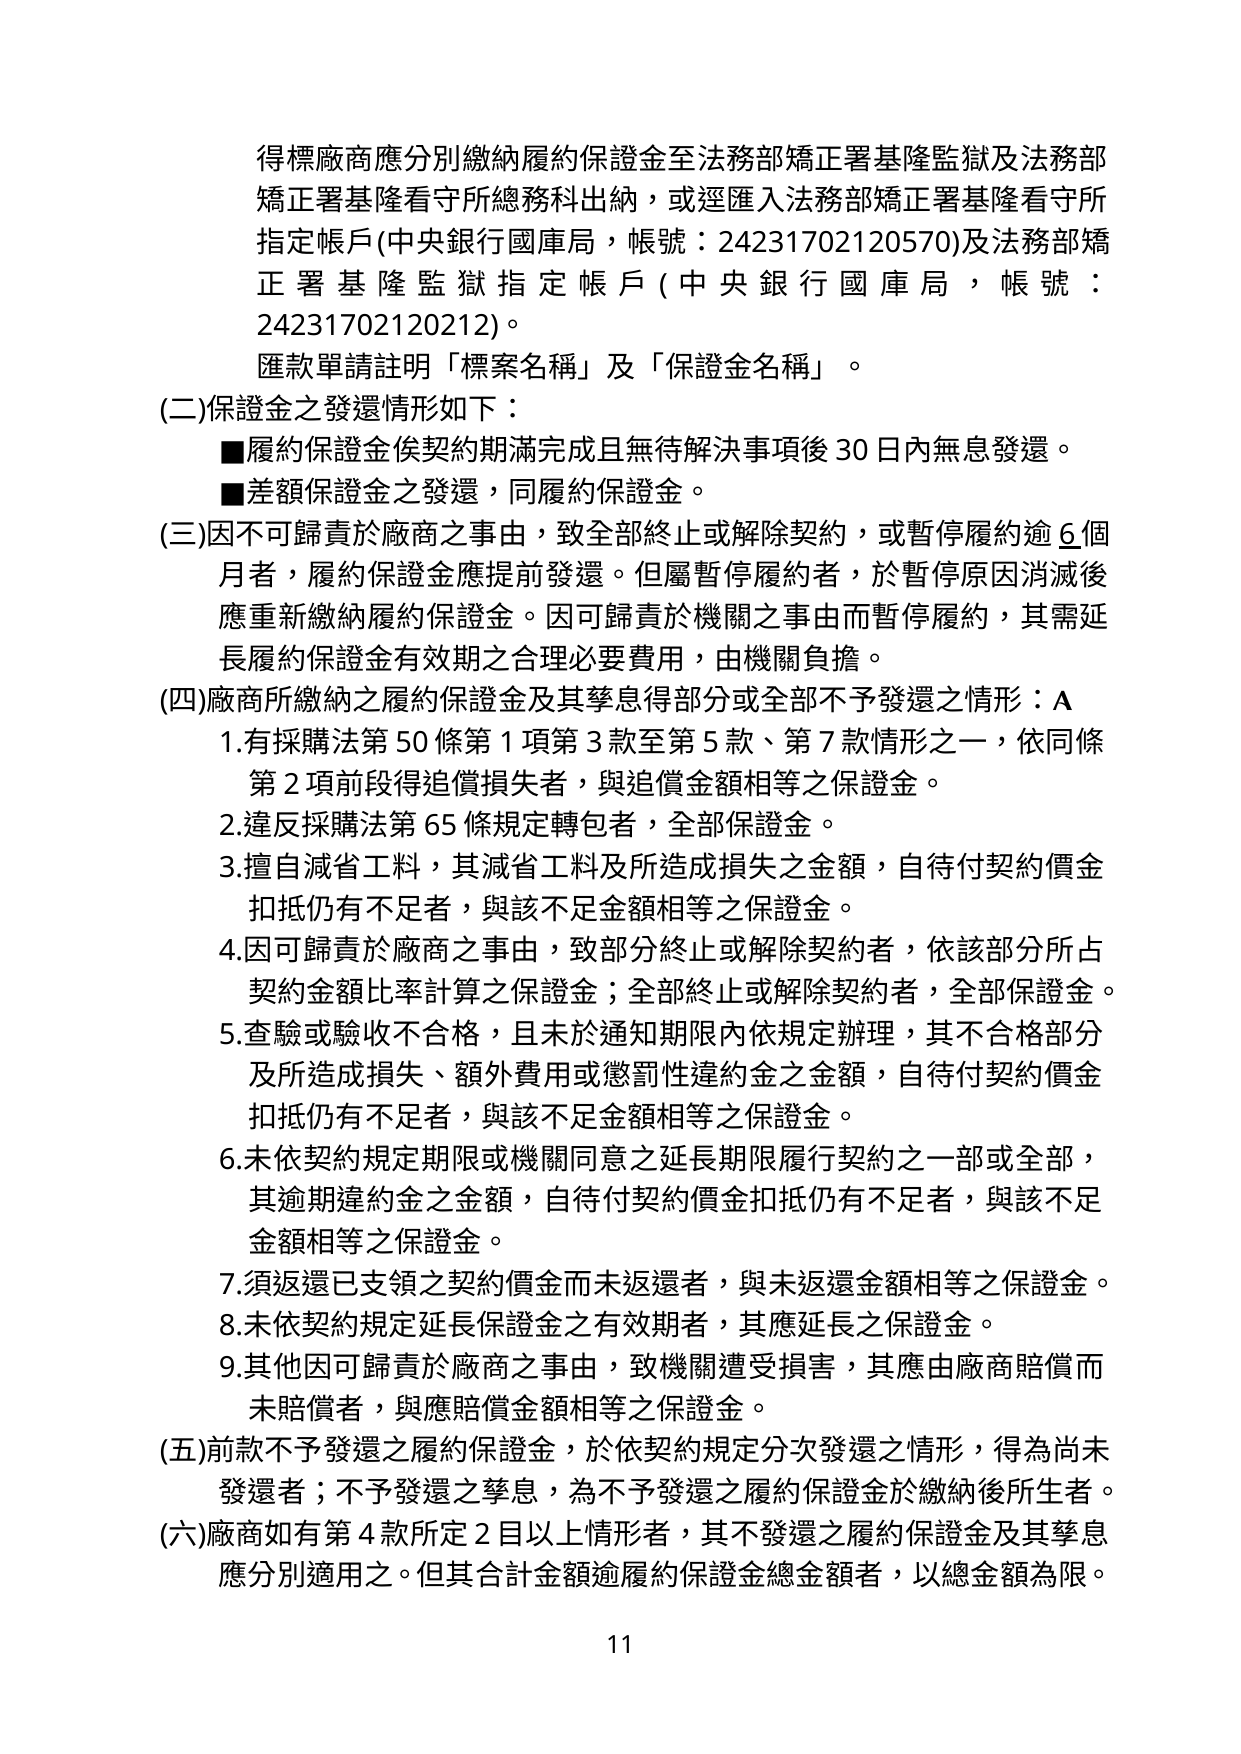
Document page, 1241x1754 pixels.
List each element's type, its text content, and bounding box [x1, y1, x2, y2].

text 匯款單請註明「標案名稱」及「保證金名稱」。 [256, 344, 1110, 386]
text 6.未依契約規定期限或機關同意之延長期限履行契約之一部或全部，其逾期違約金之金額，自待付契約價金扣抵仍有不足者，與該不足金額相等之保證金。 [218, 1136, 1104, 1261]
text 1.有採購法第50條第1項第3款至第5款、第7款情形之一，依同條第2項前段得追償損失者，與追償金額相等之保證金。 [218, 719, 1104, 802]
text (五)前款不予發還之履約保證金，於依契約規定分次發還之情形，得為尚未發還者；不予發還之孳息，為不予發還之履約保證金於繳納後所生者。 [159, 1427, 1110, 1511]
text ■差額保證金之發還，同履約保證金。 [218, 469, 1104, 511]
text 7.須返還已支領之契約價金而未返還者，與未返還金額相等之保證金。 [218, 1261, 1104, 1302]
text 8.未依契約規定延長保證金之有效期者，其應延長之保證金。 [218, 1302, 1104, 1344]
text 得標廠商應分別繳納履約保證金至法務部矯正署基隆監獄及法務部矯正署基隆看守所總務科出納，或逕匯入法務部矯正署基隆看守所指定帳戶(中央銀行國庫局，帳號：24231702120570)及法務部矯正署基隆監獄指定帳戶(中央銀行國庫局，帳號：24231702120212)。 [256, 136, 1110, 344]
text (四)廠商所繳納之履約保證金及其孳息得部分或全部不予發還之情形： [159, 677, 1110, 719]
text 3.擅自減省工料，其減省工料及所造成損失之金額，自待付契約價金扣抵仍有不足者，與該不足金額相等之保證金。 [218, 844, 1104, 927]
text ■履約保證金俟契約期滿完成且無待解決事項後30日內無息發還。 [218, 427, 1104, 469]
text 9.其他因可歸責於廠商之事由，致機關遭受損害，其應由廠商賠償而未賠償者，與應賠償金額相等之保證金。 [218, 1344, 1104, 1427]
text (三)因不可歸責於廠商之事由，致全部終止或解除契約，或暫停履約逾6個月者，履約保證金應提前發還。但屬暫停履約者，於暫停原因消滅後應重新繳納履約保證金。因可歸責於機關之事由而暫停履約，其需延長履約保證金有效期之合理必要費用，由機關負擔。 [159, 511, 1110, 677]
text (六)廠商如有第4款所定2目以上情形者，其不發還之履約保證金及其孳息應分別適用之。但其合計金額逾履約保證金總金額者，以總金額為限。 [159, 1511, 1110, 1594]
text 5.查驗或驗收不合格，且未於通知期限內依規定辦理，其不合格部分及所造成損失、額外費用或懲罰性違約金之金額，自待付契約價金扣抵仍有不足者，與該不足金額相等之保證金。 [218, 1011, 1104, 1136]
text 2.違反採購法第65條規定轉包者，全部保證金。 [218, 802, 1104, 844]
text (二)保證金之發還情形如下： [159, 386, 1110, 427]
text 4.因可歸責於廠商之事由，致部分終止或解除契約者，依該部分所占契約金額比率計算之保證金；全部終止或解除契約者，全部保證金。 [218, 927, 1104, 1011]
